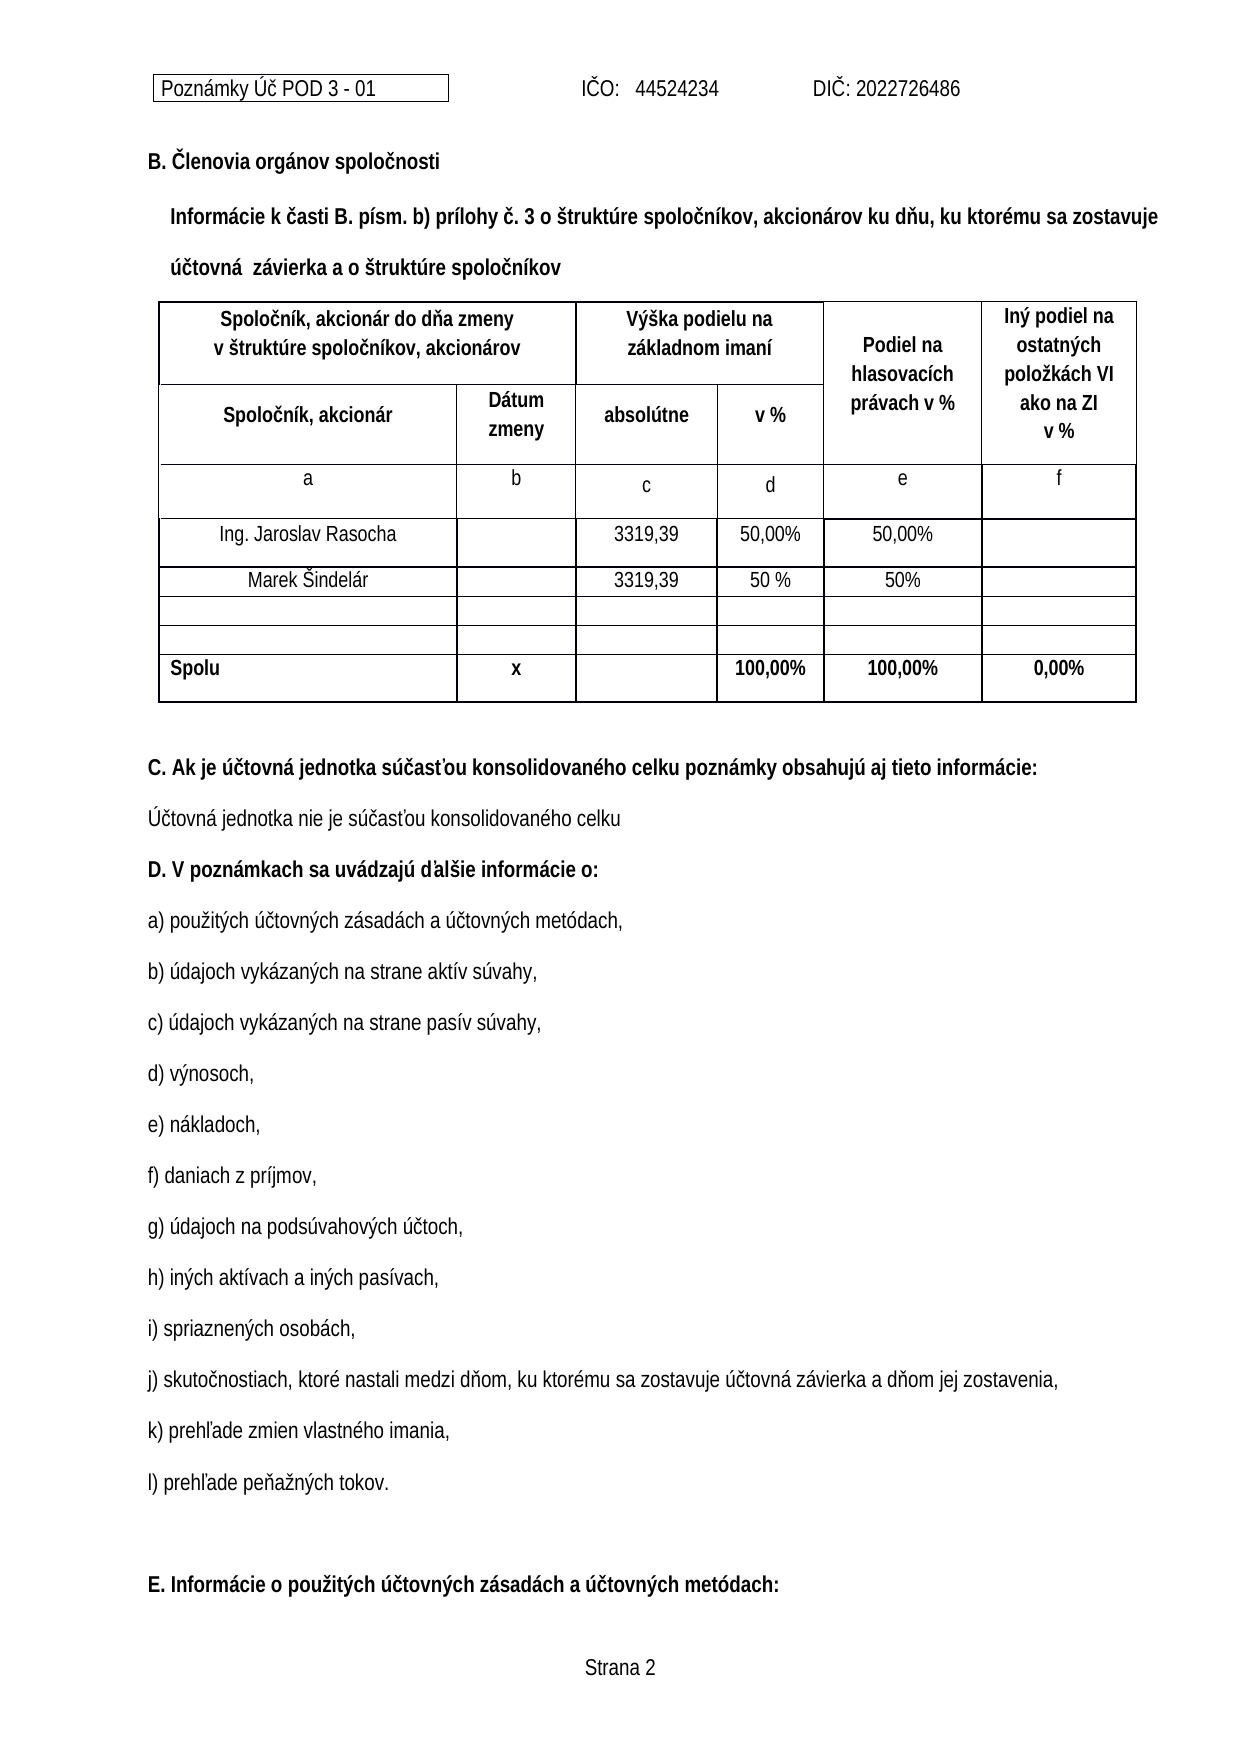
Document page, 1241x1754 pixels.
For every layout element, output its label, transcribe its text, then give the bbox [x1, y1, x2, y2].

table_cell [458, 597, 575, 625]
table_cell Iný podiel na ostatných položkách VI ako na ZI v % [982, 302, 1136, 464]
table_cell e [824, 465, 981, 518]
table_cell [1137, 625, 1240, 654]
table_header Informácie k časti B. písm. b) prílohy č. 3 o štruktúre spoločníkov, akcionárov ku dňu, ku ktorému sa zostavuje účtovná závierka a o štruktúre spoločníkov [159, 199, 1240, 301]
table_cell f [983, 465, 1135, 518]
table_cell [825, 626, 981, 654]
table_cell Marek Šindelár [160, 568, 456, 596]
text D. V poznámkach sa uvádzajú ďalšie informácie o: [148, 856, 1141, 882]
table_cell c [576, 465, 717, 518]
text C. Ak je účtovná jednotka súčasťou konsolidovaného celku poznámky obsahujú aj tieto informácie: [148, 754, 1141, 780]
table_cell Dátum zmeny [457, 385, 575, 464]
text k) prehľade zmien vlastného imania, [148, 1417, 1141, 1444]
table_cell x [458, 655, 575, 701]
table_cell Podiel na hlasovacích právach v % [824, 302, 981, 464]
text d) výnosoch, [148, 1060, 1141, 1087]
table_cell absolútne [576, 385, 717, 464]
table_cell [1137, 654, 1240, 701]
text f) daniach z príjmov, [148, 1162, 1141, 1189]
table_cell [160, 597, 456, 625]
table_cell [1137, 464, 1240, 518]
table_cell [458, 568, 575, 596]
table_cell Spoločník, akcionár do dňa zmeny v štruktúre spoločníkov, akcionárov [160, 303, 575, 384]
table_cell Výška podielu na základnom imaní [577, 303, 823, 384]
text h) iných aktívach a iných pasívach, [148, 1264, 1141, 1291]
table_cell [1137, 566, 1240, 596]
text B. Členovia orgánov spoločnosti [148, 148, 1141, 174]
table_cell 50,00% [718, 519, 823, 566]
table_cell [983, 597, 1135, 625]
table_cell [1137, 518, 1240, 566]
table_cell [718, 597, 823, 625]
table_cell b [457, 465, 575, 518]
text i) spriaznených osobách, [148, 1315, 1141, 1342]
table_cell Spolu [160, 655, 456, 701]
table_cell [983, 626, 1135, 654]
text a) použitých účtovných zásadách a účtovných metódach, [148, 907, 1141, 933]
table_cell 50% [825, 568, 981, 596]
text c) údajoch vykázaných na strane pasív súvahy, [148, 1009, 1141, 1036]
table_cell [458, 519, 575, 566]
table_cell 100,00% [825, 655, 981, 701]
text l) prehľade peňažných tokov. [148, 1468, 1141, 1495]
table_cell [983, 520, 1135, 566]
table_cell 50 % [718, 568, 823, 596]
text e) nákladoch, [148, 1111, 1141, 1138]
table_cell [983, 568, 1135, 596]
text Účtovná jednotka nie je súčasťou konsolidovaného celku [148, 805, 1141, 831]
table_cell [577, 626, 716, 654]
table_cell [825, 597, 981, 625]
table_cell 0,00% [983, 655, 1135, 701]
text b) údajoch vykázaných na strane aktív súvahy, [148, 958, 1141, 984]
table_cell [1137, 596, 1240, 625]
table_cell 50,00% [825, 520, 981, 566]
text g) údajoch na podsúvahových účtoch, [148, 1213, 1141, 1240]
table_cell [458, 626, 575, 654]
table_cell a [159, 464, 456, 518]
table_cell [577, 655, 716, 701]
table_cell [160, 626, 456, 654]
table_cell Spoločník, akcionár [159, 385, 456, 464]
table_cell Ing. Jaroslav Rasocha [160, 519, 456, 566]
table_cell v % [718, 385, 823, 464]
text j) skutočnostiach, ktoré nastali medzi dňom, ku ktorému sa zostavuje účtovná závierka a dňom jej zostavenia, [148, 1366, 1141, 1393]
table_cell [577, 597, 716, 625]
table_cell [718, 626, 823, 654]
table_cell 3319,39 [577, 519, 716, 566]
text E. Informácie o použitých účtovných zásadách a účtovných metódach: [148, 1571, 1141, 1597]
table_cell [1137, 384, 1240, 464]
table_cell 3319,39 [577, 568, 716, 596]
table_cell d [718, 465, 823, 518]
table_cell [1137, 301, 1240, 384]
table_cell 100,00% [718, 655, 823, 701]
